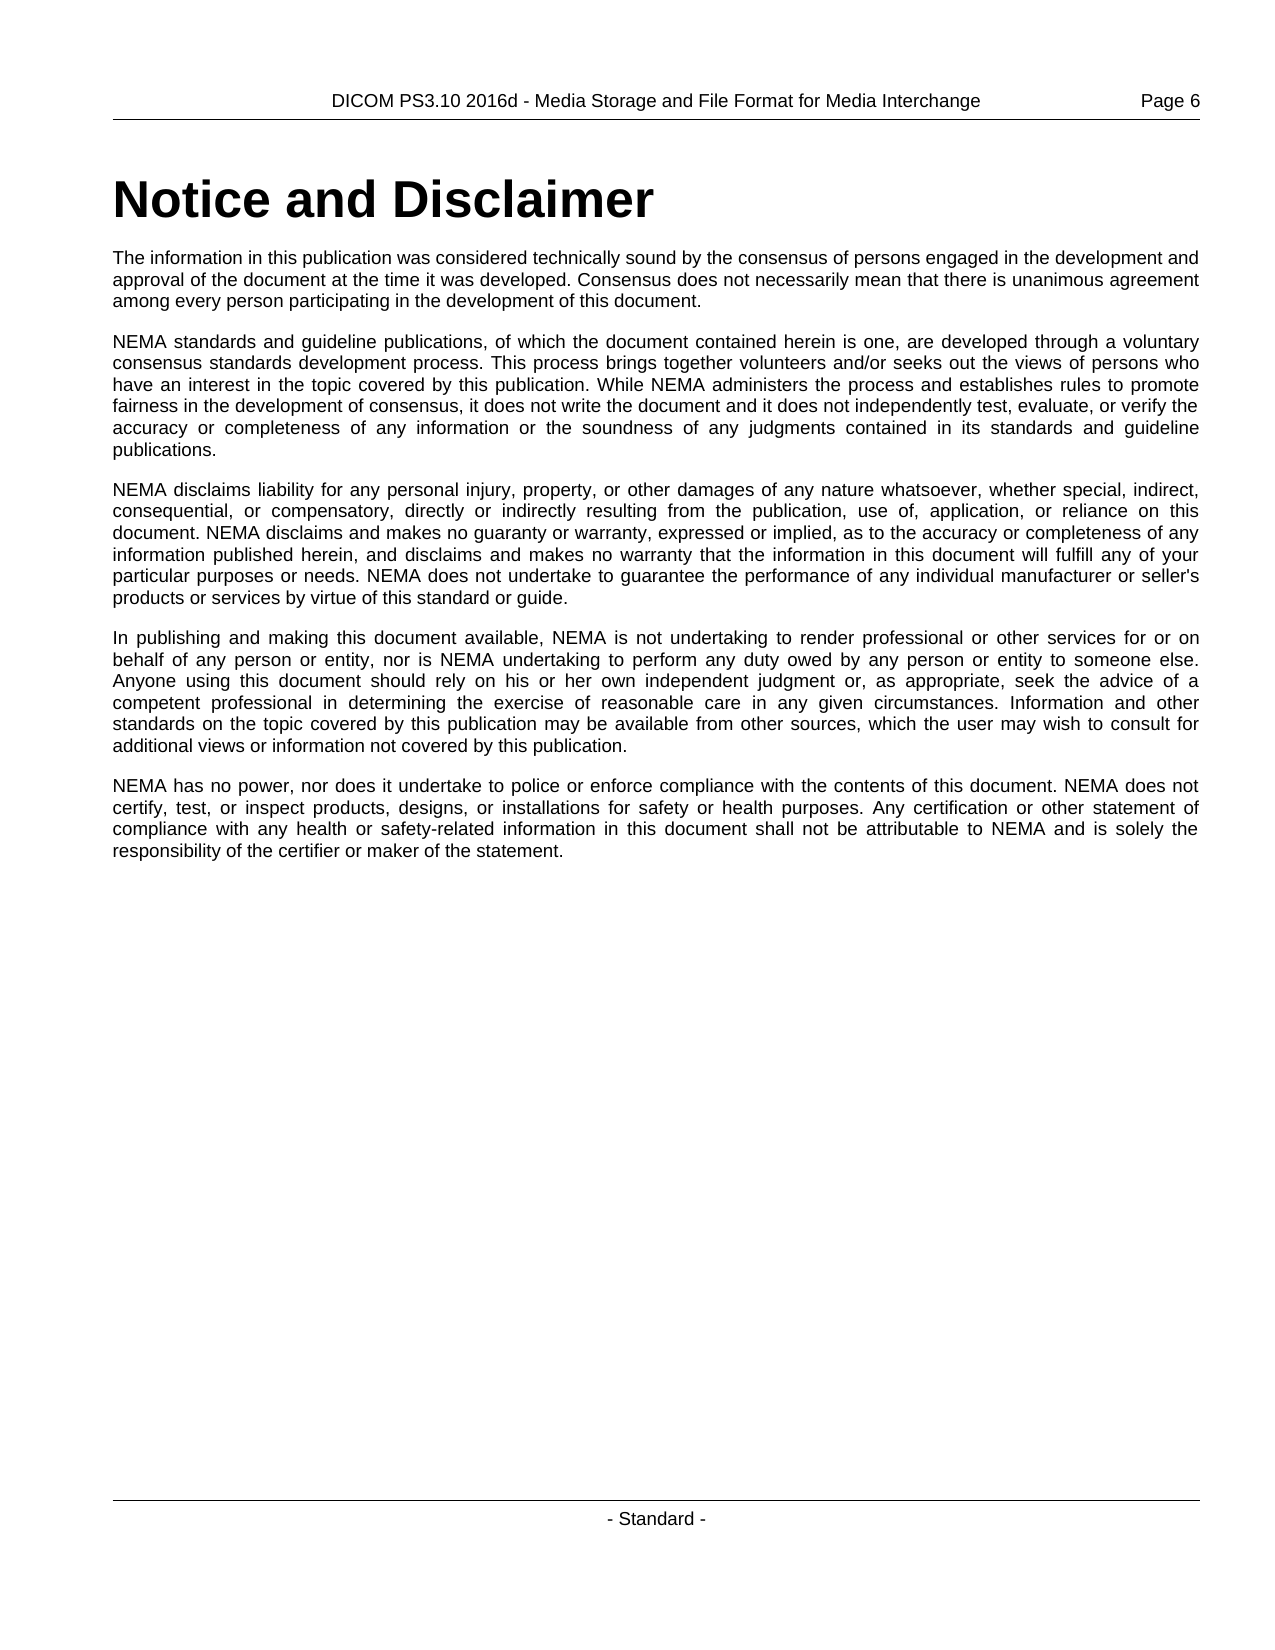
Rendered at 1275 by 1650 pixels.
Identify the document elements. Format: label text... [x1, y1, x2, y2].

text NEMA has no power, nor does it undertake to police or enforce compliance with the contents of this document. NEMA does not certify, test, or inspect products, designs, or installations for safety or health purposes. Any certification or other statement of compliance with any health or safety-related information in this document shall not be attributable to NEMA and is solely the responsibility of the certifier or maker of the statement. [112, 775, 1200, 861]
text NEMA disclaims liability for any personal injury, property, or other damages of any nature whatsoever, whether special, indirect, consequential, or compensatory, directly or indirectly resulting from the publication, use of, application, or reliance on this document. NEMA disclaims and makes no guaranty or warranty, expressed or implied, as to the accuracy or completeness of any information published herein, and disclaims and makes no warranty that the information in this document will fulfill any of your particular purposes or needs. NEMA does not undertake to guarantee the performance of any individual manufacturer or seller's products or services by virtue of this standard or guide. [112, 479, 1200, 608]
text The information in this publication was considered technically sound by the consensus of persons engaged in the development and approval of the document at the time it was developed. Consensus does not necessarily mean that there is unanimous agreement among every person participating in the development of this document. [112, 247, 1200, 312]
text In publishing and making this document available, NEMA is not undertaking to render professional or other services for or on behalf of any person or entity, nor is NEMA undertaking to perform any duty owed by any person or entity to someone else. Anyone using this document should rely on his or her own independent judgment or, as appropriate, seek the advice of a competent professional in determining the exercise of reasonable care in any given circumstances. Information and other standards on the topic covered by this publication may be available from other sources, which the user may wish to consult for additional views or information not covered by this publication. [112, 627, 1200, 756]
text Notice and Disclaimer [112, 169, 1200, 228]
text NEMA standards and guideline publications, of which the document contained herein is one, are developed through a voluntary consensus standards development process. This process brings together volunteers and/or seeks out the views of persons who have an interest in the topic covered by this publication. While NEMA administers the process and establishes rules to promote fairness in the development of consensus, it does not write the document and it does not independently test, evaluate, or verify the accuracy or completeness of any information or the soundness of any judgments contained in its standards and guideline publications. [112, 331, 1200, 460]
